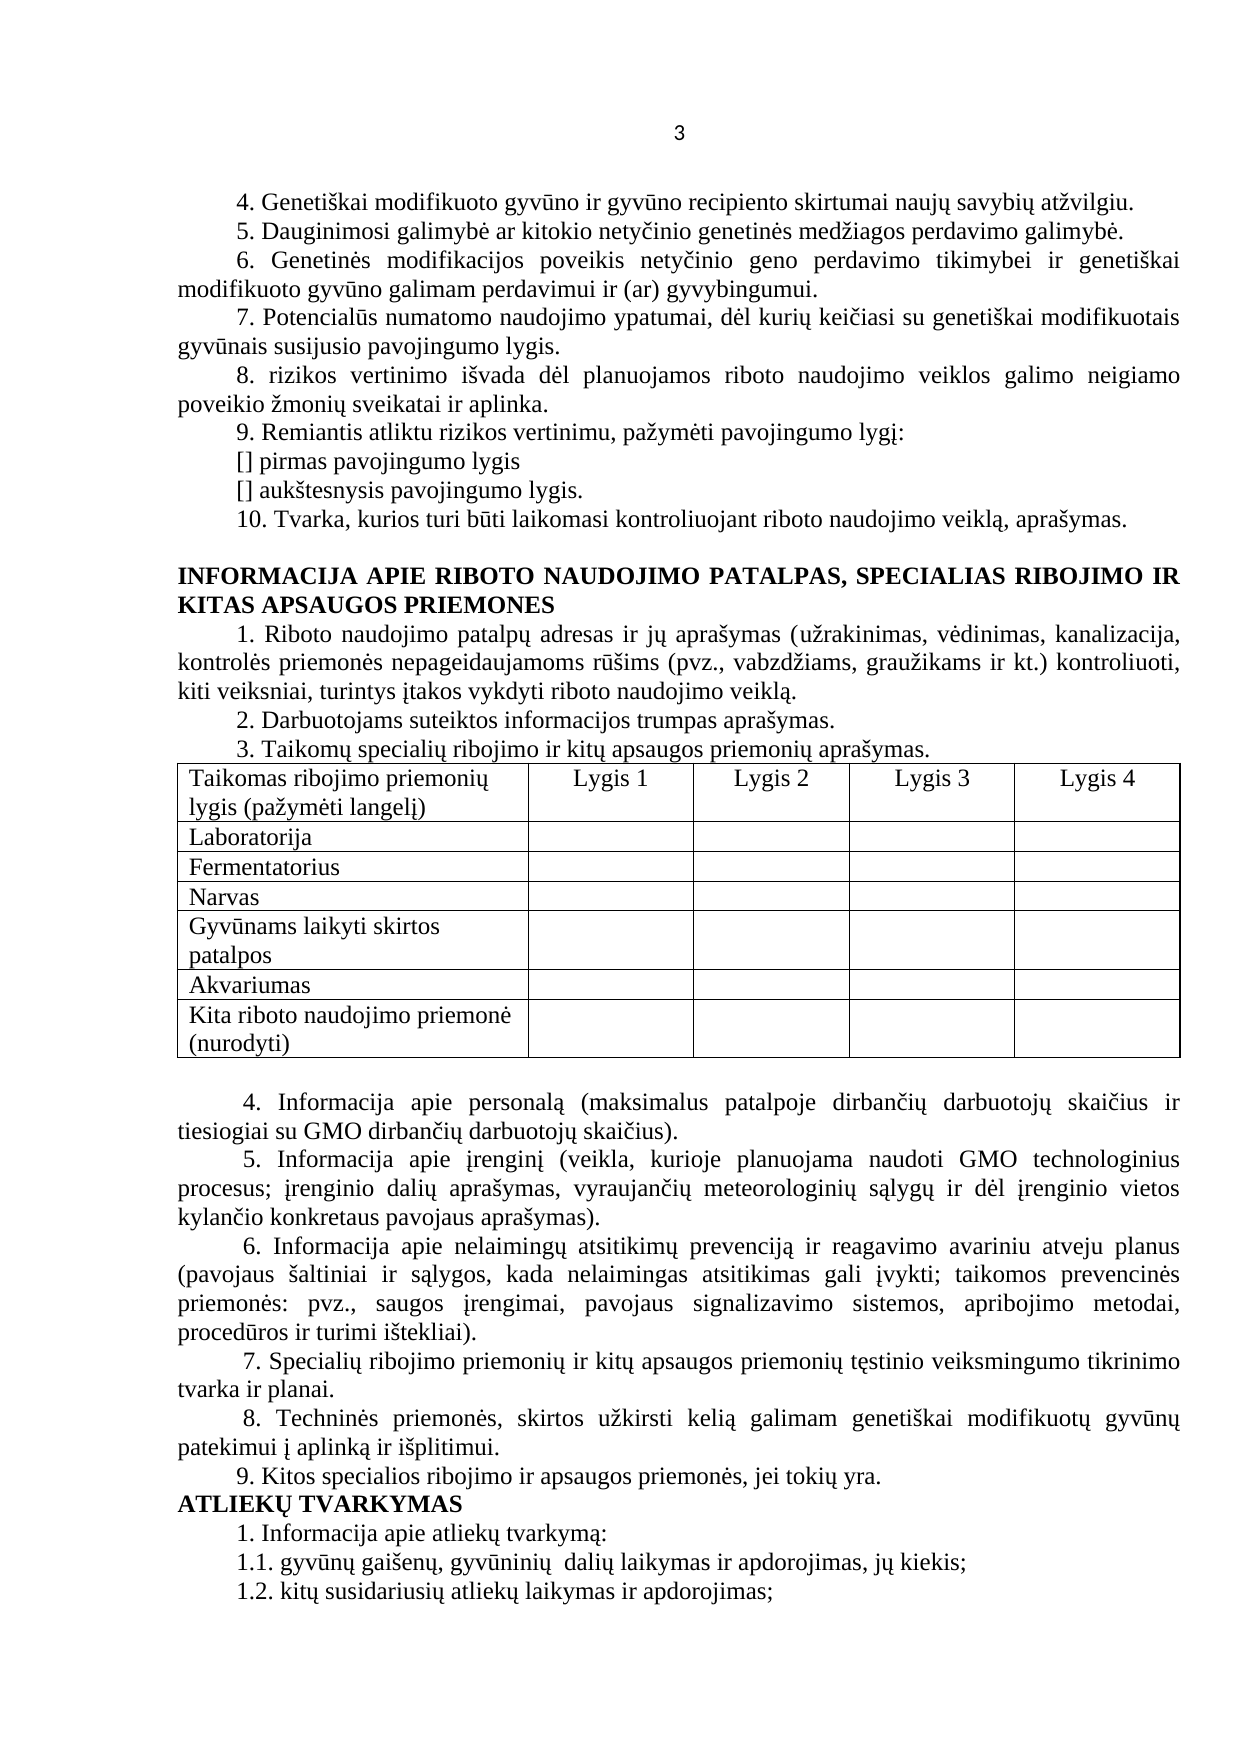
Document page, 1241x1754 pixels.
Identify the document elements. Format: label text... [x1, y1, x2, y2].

text [] pirmas pavojingumo lygis [177, 446, 1181, 475]
text 1.1. gyvūnų gaišenų, gyvūninių dalių laikymas ir apdorojimas, jų kiekis; [177, 1547, 1181, 1576]
text 10. Tvarka, kurios turi būti laikomasi kontroliuojant riboto naudojimo veiklą, aprašymas. [177, 504, 1181, 532]
table_cell [850, 822, 1014, 851]
table_header Lygis 1 [529, 764, 693, 821]
table_cell [694, 911, 849, 969]
table_cell [1015, 822, 1179, 851]
text 4. Genetiškai modifikuoto gyvūno ir gyvūno recipiento skirtumai naujų savybių atžvilgiu. [177, 187, 1181, 216]
text 9. Kitos specialios ribojimo ir apsaugos priemonės, jei tokių yra. [177, 1461, 1181, 1489]
table_cell [1015, 1000, 1179, 1057]
text 9. Remiantis atliktu rizikos vertinimu, pažymėti pavojingumo lygį: [177, 417, 1181, 446]
table_cell [1015, 882, 1179, 910]
table_cell [850, 852, 1014, 881]
table_cell [529, 1000, 693, 1057]
text 1. Riboto naudojimo patalpų adresas ir jų aprašymas (užrakinimas, vėdinimas, kanalizacija, kontrolės priemonės nepageidaujamoms rūšims (pvz., vabzdžiams, graužikams ir kt.) kontroliuoti, kiti veiksniai, turintys įtakos vykdyti riboto naudojimo veiklą. [177, 619, 1181, 705]
table_header Lygis 4 [1015, 764, 1179, 821]
table_cell [850, 1000, 1014, 1057]
table_cell [694, 1000, 849, 1057]
table_cell [850, 911, 1014, 969]
text 1. Informacija apie atliekų tvarkymą: [177, 1518, 1181, 1547]
table_cell [694, 852, 849, 881]
table_cell [529, 911, 693, 969]
table_cell [1015, 970, 1179, 999]
text 7. Potencialūs numatomo naudojimo ypatumai, dėl kurių keičiasi su genetiškai modifikuotais gyvūnais susijusio pavojingumo lygis. [177, 302, 1181, 360]
text 2. Darbuotojams suteiktos informacijos trumpas aprašymas. [177, 705, 1181, 734]
text 6. Informacija apie nelaimingų atsitikimų prevenciją ir reagavimo avariniu atveju planus (pavojaus šaltiniai ir sąlygos, kada nelaimingas atsitikimas gali įvykti; taikomos prevencinės priemonės: pvz., saugos įrengimai, pavojaus signalizavimo sistemos, apribojimo metodai, procedūros ir turimi ištekliai). [177, 1231, 1181, 1346]
text INFORMACIJA APIE RIBOTO NAUDOJIMO PATALPAS, SPECIALIAS RIBOJIMO IR KITAS APSAUGOS PRIEMONES [177, 561, 1181, 619]
text 3. Taikomų specialių ribojimo ir kitų apsaugos priemonių aprašymas. [177, 734, 1181, 762]
table_cell [694, 882, 849, 910]
table_cell [694, 822, 849, 851]
table_cell Gyvūnams laikyti skirtos patalpos [178, 911, 528, 969]
table_cell [1015, 852, 1179, 881]
table_cell [1015, 911, 1179, 969]
table_cell [694, 970, 849, 999]
text 4. Informacija apie personalą (maksimalus patalpoje dirbančių darbuotojų skaičius ir tiesiogiai su GMO dirbančių darbuotojų skaičius). [177, 1087, 1181, 1144]
table_header Lygis 2 [694, 764, 849, 821]
table_cell Fermentatorius [178, 852, 528, 881]
table_cell [529, 822, 693, 851]
table_cell [529, 852, 693, 881]
table_cell Narvas [178, 882, 528, 910]
table_cell Kita riboto naudojimo priemonė (nurodyti) [178, 1000, 528, 1057]
text 8. Techninės priemonės, skirtos užkirsti kelią galimam genetiškai modifikuotų gyvūnų patekimui į aplinką ir išplitimui. [177, 1403, 1181, 1461]
table_cell [850, 882, 1014, 910]
text 1.2. kitų susidariusių atliekų laikymas ir apdorojimas; [177, 1576, 1181, 1604]
text ATLIEKŲ TVARKYMAS [177, 1489, 1181, 1518]
table_header Lygis 3 [850, 764, 1014, 821]
text [] aukštesnysis pavojingumo lygis. [177, 475, 1181, 504]
text 6. Genetinės modifikacijos poveikis netyčinio geno perdavimo tikimybei ir genetiškai modifikuoto gyvūno galimam perdavimui ir (ar) gyvybingumui. [177, 245, 1181, 302]
text 5. Dauginimosi galimybė ar kitokio netyčinio genetinės medžiagos perdavimo galimybė. [177, 216, 1181, 245]
table_cell [529, 882, 693, 910]
text 5. Informacija apie įrenginį (veikla, kurioje planuojama naudoti GMO technologinius procesus; įrenginio dalių aprašymas, vyraujančių meteorologinių sąlygų ir dėl įrenginio vietos kylančio konkretaus pavojaus aprašymas). [177, 1144, 1181, 1231]
table_cell Laboratorija [178, 822, 528, 851]
table_cell [850, 970, 1014, 999]
table_cell [529, 970, 693, 999]
text 8. rizikos vertinimo išvada dėl planuojamos riboto naudojimo veiklos galimo neigiamo poveikio žmonių sveikatai ir aplinka. [177, 360, 1181, 417]
text 7. Specialių ribojimo priemonių ir kitų apsaugos priemonių tęstinio veiksmingumo tikrinimo tvarka ir planai. [177, 1346, 1181, 1403]
table_header Taikomas ribojimo priemonių lygis (pažymėti langelį) [178, 764, 528, 821]
table_cell Akvariumas [178, 970, 528, 999]
